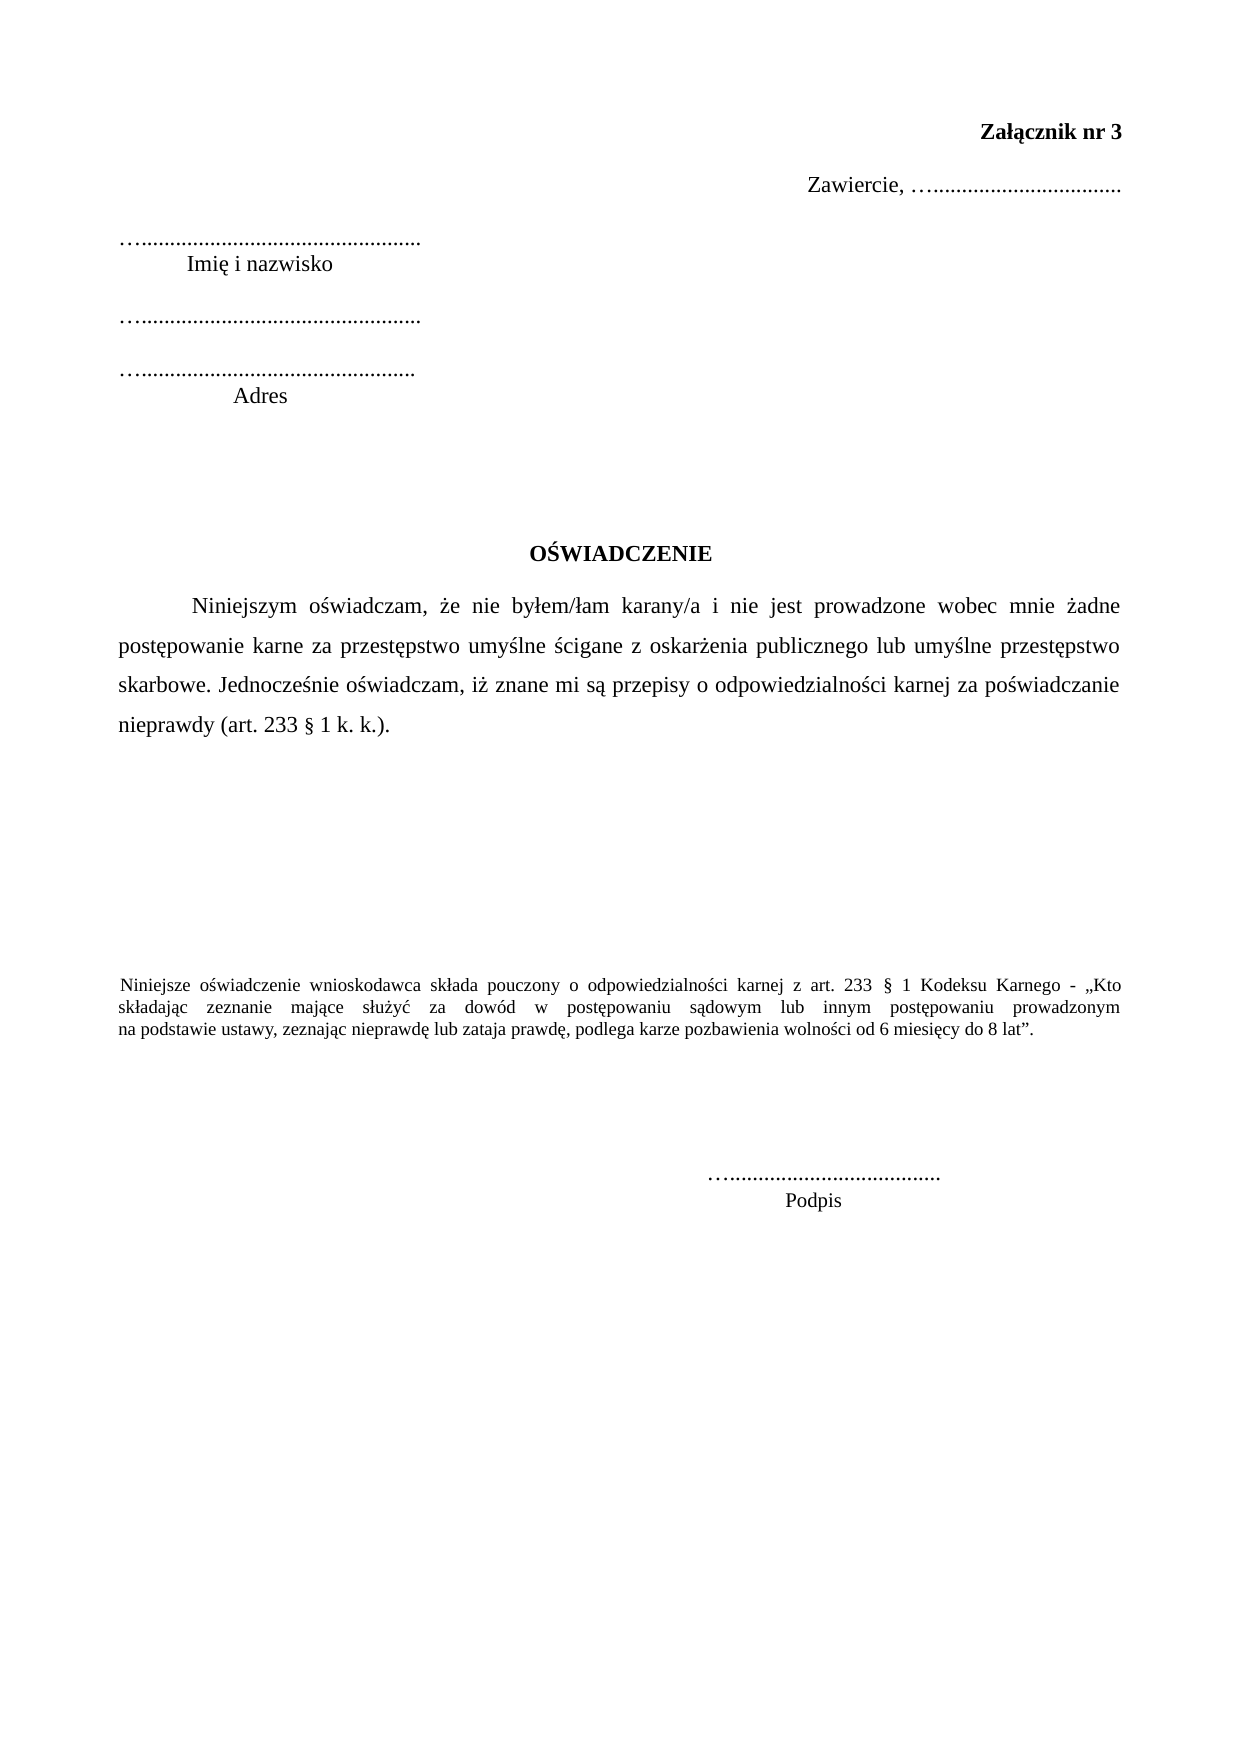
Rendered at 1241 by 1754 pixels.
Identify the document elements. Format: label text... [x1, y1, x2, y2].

text Imię i nazwisko [118, 250, 1122, 276]
text …................................................. [118, 303, 1122, 329]
text Zawiercie, …................................. [118, 171, 1122, 197]
text …..................................... Podpis [118, 1159, 1122, 1236]
text Niniejsze oświadczenie wnioskodawca składa pouczony o odpowiedzialności karnej z art. 233 § 1 Kodeksu Karnego - „Kto składając zeznanie mające służyć za dowód w postępowaniu sądowym lub innym postępowaniu prowadzonym na podstawie ustawy, zeznając nieprawdę lub zataja prawdę, podlega karze pozbawienia wolności od 6 miesięcy do 8 lat”. [118, 974, 1122, 1039]
text Niniejszym oświadczam, że nie byłem/łam karany/a i nie jest prowadzone wobec mnie żadne postępowanie karne za przestępstwo umyślne ścigane z oskarżenia publicznego lub umyślne przestępstwo skarbowe. Jednocześnie oświadczam, iż znane mi są przepisy o odpowiedzialności karnej za poświadczanie nieprawdy (art. 233 § 1 k. k.). [118, 592, 1122, 737]
text …................................................. [118, 223, 1122, 250]
text …................................................ [118, 355, 1122, 382]
text Załącznik nr 3 [118, 118, 1122, 144]
text Adres [118, 382, 1122, 408]
text OŚWIADCZENIE [118, 540, 1122, 566]
